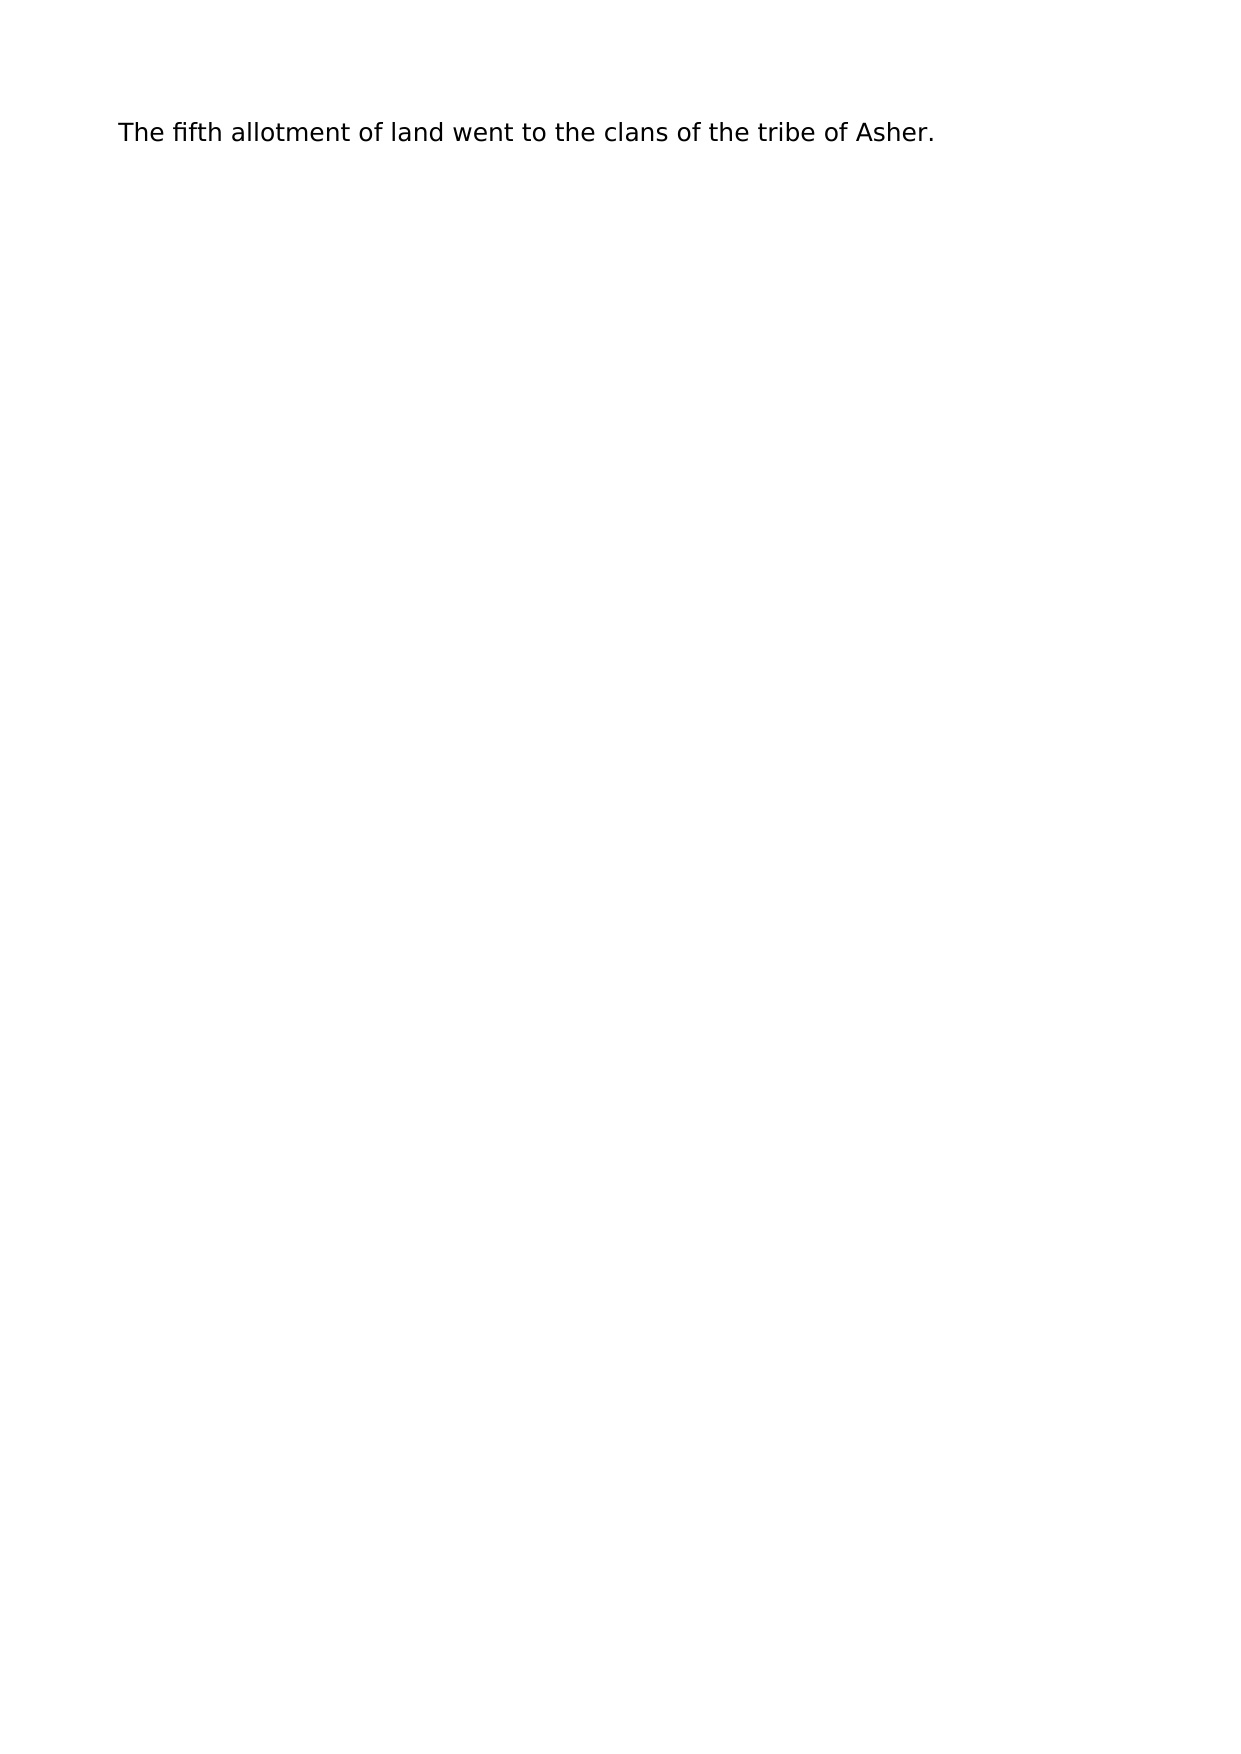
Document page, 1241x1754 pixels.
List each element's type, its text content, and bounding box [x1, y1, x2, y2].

text The fifth allotment of land went to the clans of the tribe of Asher. [118, 118, 1122, 147]
